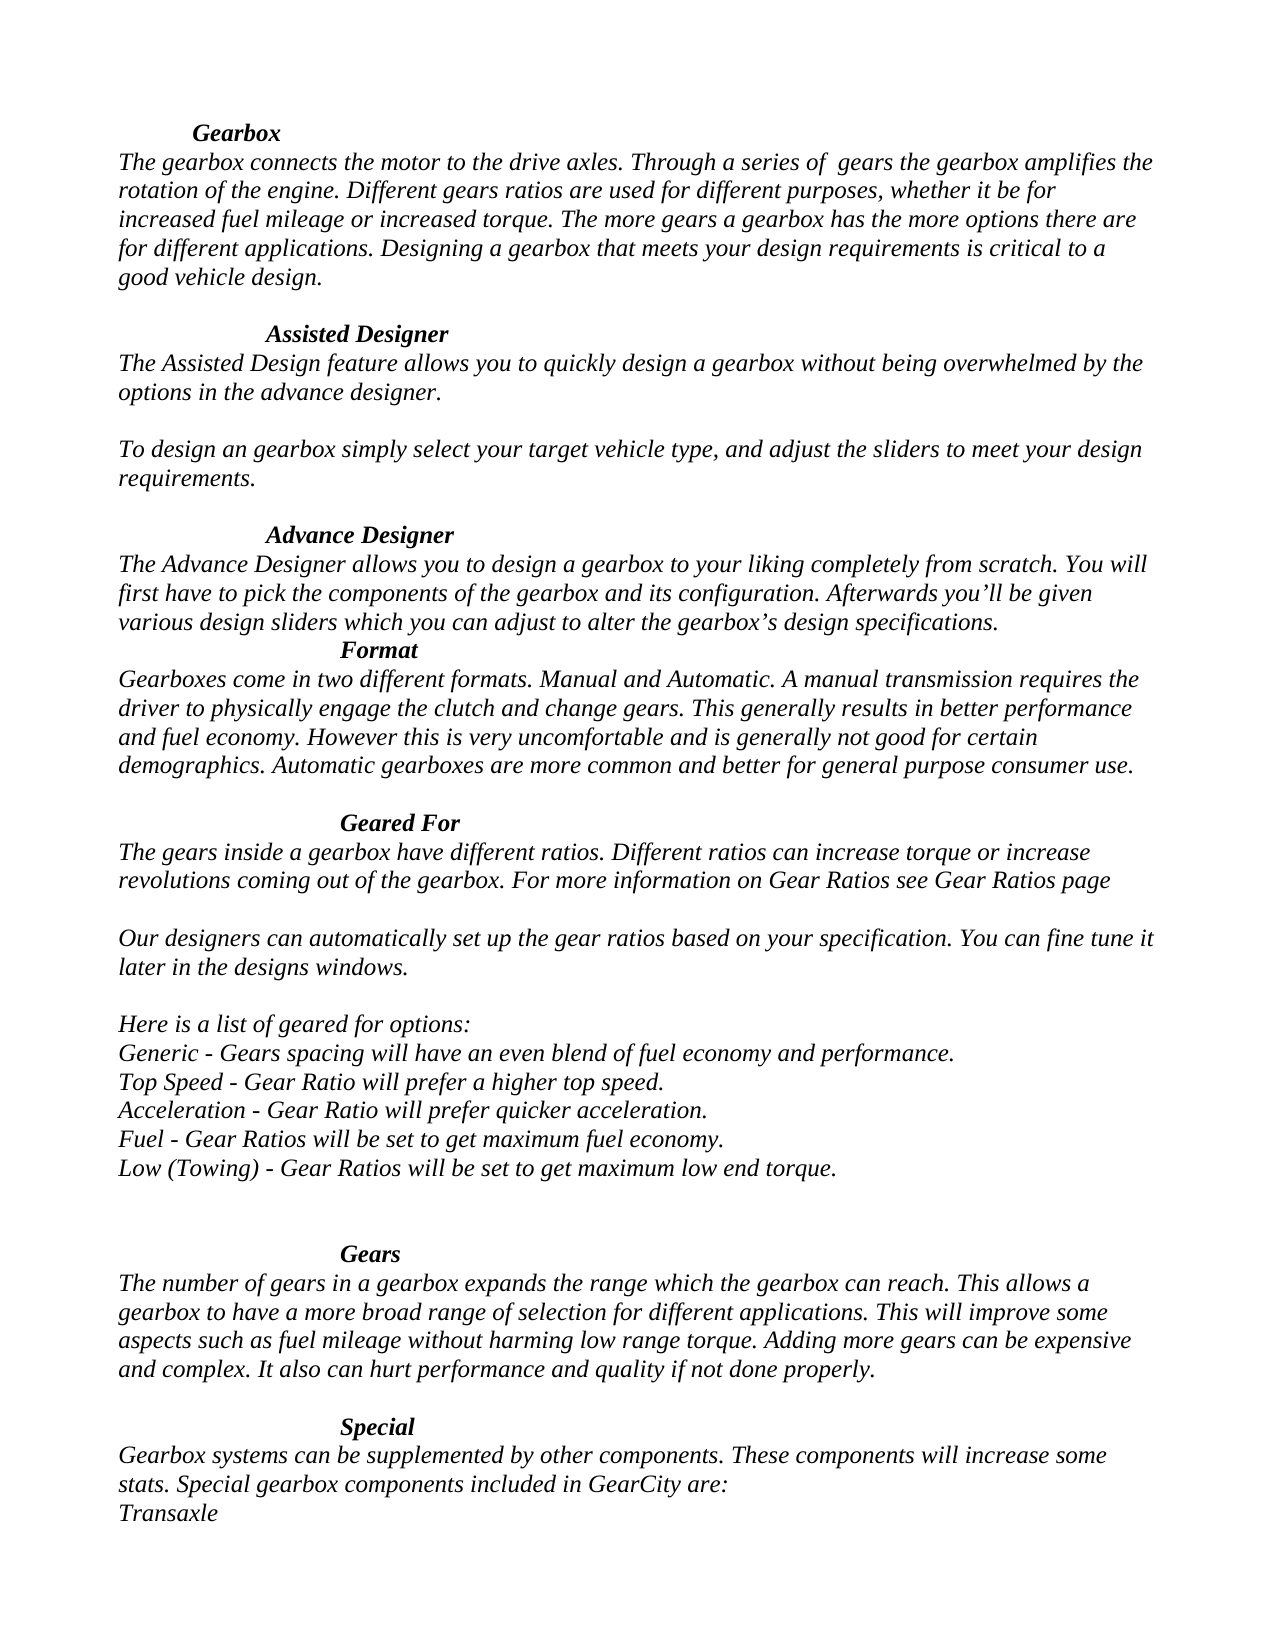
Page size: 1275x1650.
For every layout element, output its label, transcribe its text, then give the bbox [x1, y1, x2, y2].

text Gearbox systems can be supplemented by other components. These components will increase some stats. Special gearbox components included in GearCity are: Transaxle [118, 1441, 1157, 1527]
text Gearbox [118, 118, 1157, 147]
text Top Speed - Gear Ratio will prefer a higher top speed. [118, 1067, 1157, 1096]
text Advance Designer [118, 521, 1157, 549]
text The Assisted Design feature allows you to quickly design a gearbox without being overwhelmed by the options in the advance designer. [118, 348, 1157, 406]
text Special [118, 1412, 1157, 1441]
text Fuel - Gear Ratios will be set to get maximum fuel economy. [118, 1124, 1157, 1153]
text The gears inside a gearbox have different ratios. Different ratios can increase torque or increase revolutions coming out of the gearbox. For more information on Gear Ratios see Gear Ratios page Our designers can automatically set up the gear ratios based on your specification. You can fine tune it later in the designs windows. [118, 837, 1157, 981]
text Format [118, 636, 1157, 664]
text Low (Towing) - Gear Ratios will be set to get maximum low end torque. [118, 1153, 1157, 1182]
text The Advance Designer allows you to design a gearbox to your liking completely from scratch. You will first have to pick the components of the gearbox and its configuration. Afterwards you’ll be given various design sliders which you can adjust to alter the gearbox’s design specifications. [118, 549, 1157, 636]
text Assisted Designer [118, 319, 1157, 348]
text Acceleration - Gear Ratio will prefer quicker acceleration. [118, 1096, 1157, 1124]
text Here is a list of geared for options: [118, 1009, 1157, 1038]
text Geared For [118, 808, 1157, 837]
text Gearboxes come in two different formats. Manual and Automatic. A manual transmission requires the driver to physically engage the clutch and change gears. This generally results in better performance and fuel economy. However this is very uncomfortable and is generally not good for certain demographics. Automatic gearboxes are more common and better for general purpose consumer use. [118, 664, 1157, 779]
text To design an gearbox simply select your target vehicle type, and adjust the sliders to meet your design requirements. [118, 434, 1157, 492]
text The number of gears in a gearbox expands the range which the gearbox can reach. This allows a gearbox to have a more broad range of selection for different applications. This will improve some aspects such as fuel mileage without harming low range torque. Adding more gears can be expensive and complex. It also can hurt performance and quality if not done properly. [118, 1268, 1157, 1383]
text Gears [118, 1239, 1157, 1268]
text The gearbox connects the motor to the drive axles. Through a series of gears the gearbox amplifies the rotation of the engine. Different gears ratios are used for different purposes, whether it be for increased fuel mileage or increased torque. The more gears a gearbox has the more options there are for different applications. Designing a gearbox that meets your design requirements is critical to a good vehicle design. [118, 147, 1157, 291]
text Generic - Gears spacing will have an even blend of fuel economy and performance. [118, 1038, 1157, 1067]
